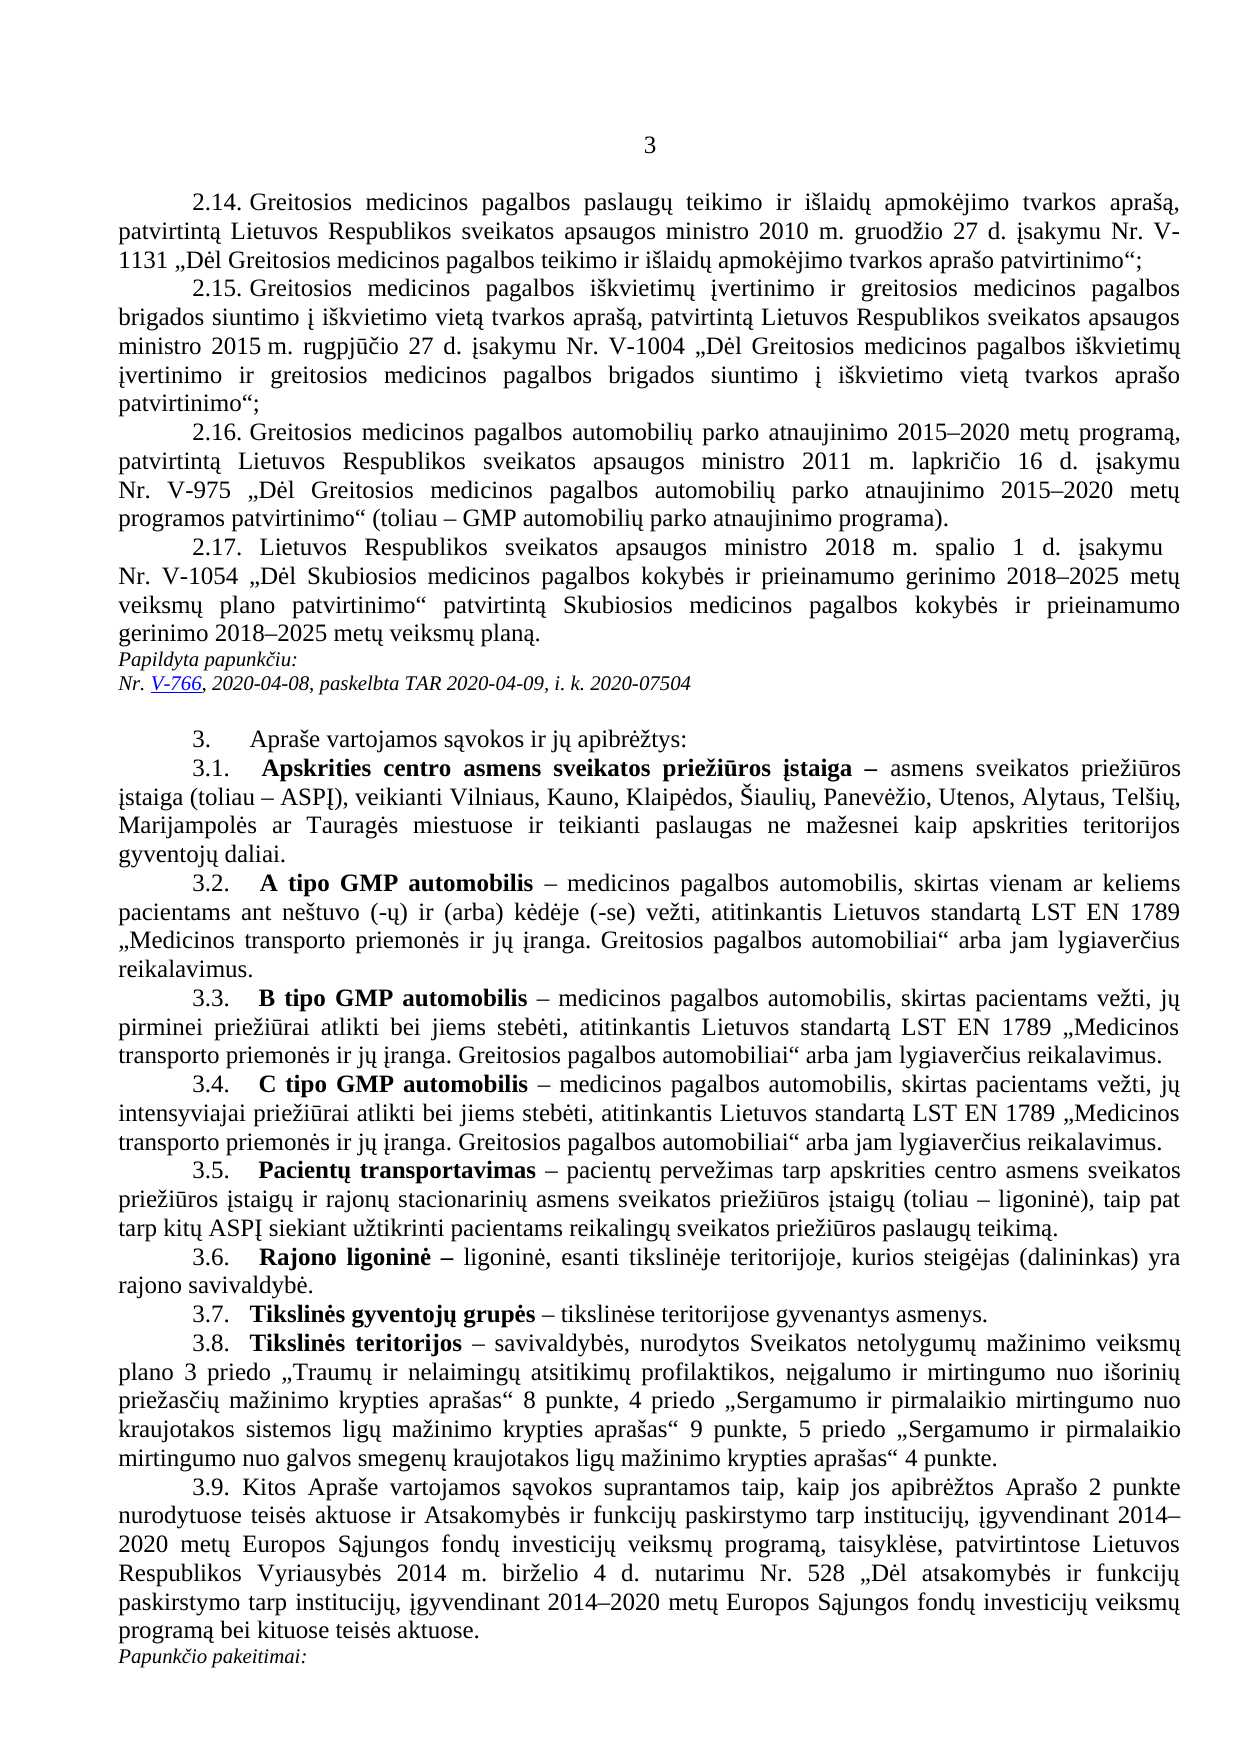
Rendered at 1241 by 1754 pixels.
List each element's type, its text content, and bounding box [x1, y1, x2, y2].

text 3.6. Rajono ligoninė – ligoninė, esanti tikslinėje teritorijoje, kurios steigėjas (dalininkas) yra rajono savivaldybė. [118, 1242, 1181, 1299]
text 3.3. B tipo GMP automobilis – medicinos pagalbos automobilis, skirtas pacientams vežti, jų pirminei priežiūrai atlikti bei jiems stebėti, atitinkantis Lietuvos standartą LST EN 1789 „Medicinos transporto priemonės ir jų įranga. Greitosios pagalbos automobiliai“ arba jam lygiaverčius reikalavimus. [118, 983, 1181, 1069]
text 3.1. Apskrities centro asmens sveikatos priežiūros įstaiga – asmens sveikatos priežiūros įstaiga (toliau – ASPĮ), veikianti Vilniaus, Kauno, Klaipėdos, Šiaulių, Panevėžio, Utenos, Alytaus, Telšių, Marijampolės ar Tauragės miestuose ir teikianti paslaugas ne mažesnei kaip apskrities teritorijos gyventojų daliai. [118, 753, 1181, 868]
text 3.9. Kitos Apraše vartojamos sąvokos suprantamos taip, kaip jos apibrėžtos Aprašo 2 punkte nurodytuose teisės aktuose ir Atsakomybės ir funkcijų paskirstymo tarp institucijų, įgyvendinant 2014–2020 metų Europos Sąjungos fondų investicijų veiksmų programą, taisyklėse, patvirtintose Lietuvos Respublikos Vyriausybės 2014 m. birželio 4 d. nutarimu Nr. 528 „Dėl atsakomybės ir funkcijų paskirstymo tarp institucijų, įgyvendinant 2014–2020 metų Europos Sąjungos fondų investicijų veiksmų programą bei kituose teisės aktuose. [118, 1472, 1181, 1644]
text 3.2. A tipo GMP automobilis – medicinos pagalbos automobilis, skirtas vienam ar keliems pacientams ant neštuvo (-ų) ir (arba) kėdėje (-se) vežti, atitinkantis Lietuvos standartą LST EN 1789 „Medicinos transporto priemonės ir jų įranga. Greitosios pagalbos automobiliai“ arba jam lygiaverčius reikalavimus. [118, 868, 1181, 983]
text 2.16. Greitosios medicinos pagalbos automobilių parko atnaujinimo 2015–2020 metų programą, patvirtintą Lietuvos Respublikos sveikatos apsaugos ministro 2011 m. lapkričio 16 d. įsakymu Nr. V-975 „Dėl Greitosios medicinos pagalbos automobilių parko atnaujinimo 2015–2020 metų programos patvirtinimo“ (toliau – GMP automobilių parko atnaujinimo programa). [118, 417, 1181, 532]
text Papildyta papunkčiu: [118, 647, 1181, 671]
text Papunkčio pakeitimai: [118, 1644, 1181, 1668]
text 3.8. Tikslinės teritorijos – savivaldybės, nurodytos Sveikatos netolygumų mažinimo veiksmų plano 3 priedo „Traumų ir nelaimingų atsitikimų profilaktikos, neįgalumo ir mirtingumo nuo išorinių priežasčių mažinimo krypties aprašas“ 8 punkte, 4 priedo „Sergamumo ir pirmalaikio mirtingumo nuo kraujotakos sistemos ligų mažinimo krypties aprašas“ 9 punkte, 5 priedo „Sergamumo ir pirmalaikio mirtingumo nuo galvos smegenų kraujotakos ligų mažinimo krypties aprašas“ 4 punkte. [118, 1328, 1181, 1472]
text 3.4. C tipo GMP automobilis – medicinos pagalbos automobilis, skirtas pacientams vežti, jų intensyviajai priežiūrai atlikti bei jiems stebėti, atitinkantis Lietuvos standartą LST EN 1789 „Medicinos transporto priemonės ir jų įranga. Greitosios pagalbos automobiliai“ arba jam lygiaverčius reikalavimus. [118, 1069, 1181, 1155]
text 3.5. Pacientų transportavimas – pacientų pervežimas tarp apskrities centro asmens sveikatos priežiūros įstaigų ir rajonų stacionarinių asmens sveikatos priežiūros įstaigų (toliau – ligoninė), taip pat tarp kitų ASPĮ siekiant užtikrinti pacientams reikalingų sveikatos priežiūros paslaugų teikimą. [118, 1155, 1181, 1242]
text 3.7. Tikslinės gyventojų grupės – tikslinėse teritorijose gyvenantys asmenys. [118, 1299, 1181, 1328]
text 2.15. Greitosios medicinos pagalbos iškvietimų įvertinimo ir greitosios medicinos pagalbos brigados siuntimo į iškvietimo vietą tvarkos aprašą, patvirtintą Lietuvos Respublikos sveikatos apsaugos ministro 2015 m. rugpjūčio 27 d. įsakymu Nr. V-1004 „Dėl Greitosios medicinos pagalbos iškvietimų įvertinimo ir greitosios medicinos pagalbos brigados siuntimo į iškvietimo vietą tvarkos aprašo patvirtinimo“; [118, 273, 1181, 417]
text 2.14. Greitosios medicinos pagalbos paslaugų teikimo ir išlaidų apmokėjimo tvarkos aprašą, patvirtintą Lietuvos Respublikos sveikatos apsaugos ministro 2010 m. gruodžio 27 d. įsakymu Nr. V-1131 „Dėl Greitosios medicinos pagalbos teikimo ir išlaidų apmokėjimo tvarkos aprašo patvirtinimo“; [118, 187, 1181, 273]
text Nr. V-766, 2020-04-08, paskelbta TAR 2020-04-09, i. k. 2020-07504 [118, 671, 1181, 695]
text 3. Apraše vartojamos sąvokos ir jų apibrėžtys: [118, 724, 1181, 753]
text 2.17. Lietuvos Respublikos sveikatos apsaugos ministro 2018 m. spalio 1 d. įsakymu Nr. V-1054 „Dėl Skubiosios medicinos pagalbos kokybės ir prieinamumo gerinimo 2018–2025 metų veiksmų plano patvirtinimo“ patvirtintą Skubiosios medicinos pagalbos kokybės ir prieinamumo gerinimo 2018–2025 metų veiksmų planą. [118, 532, 1181, 647]
